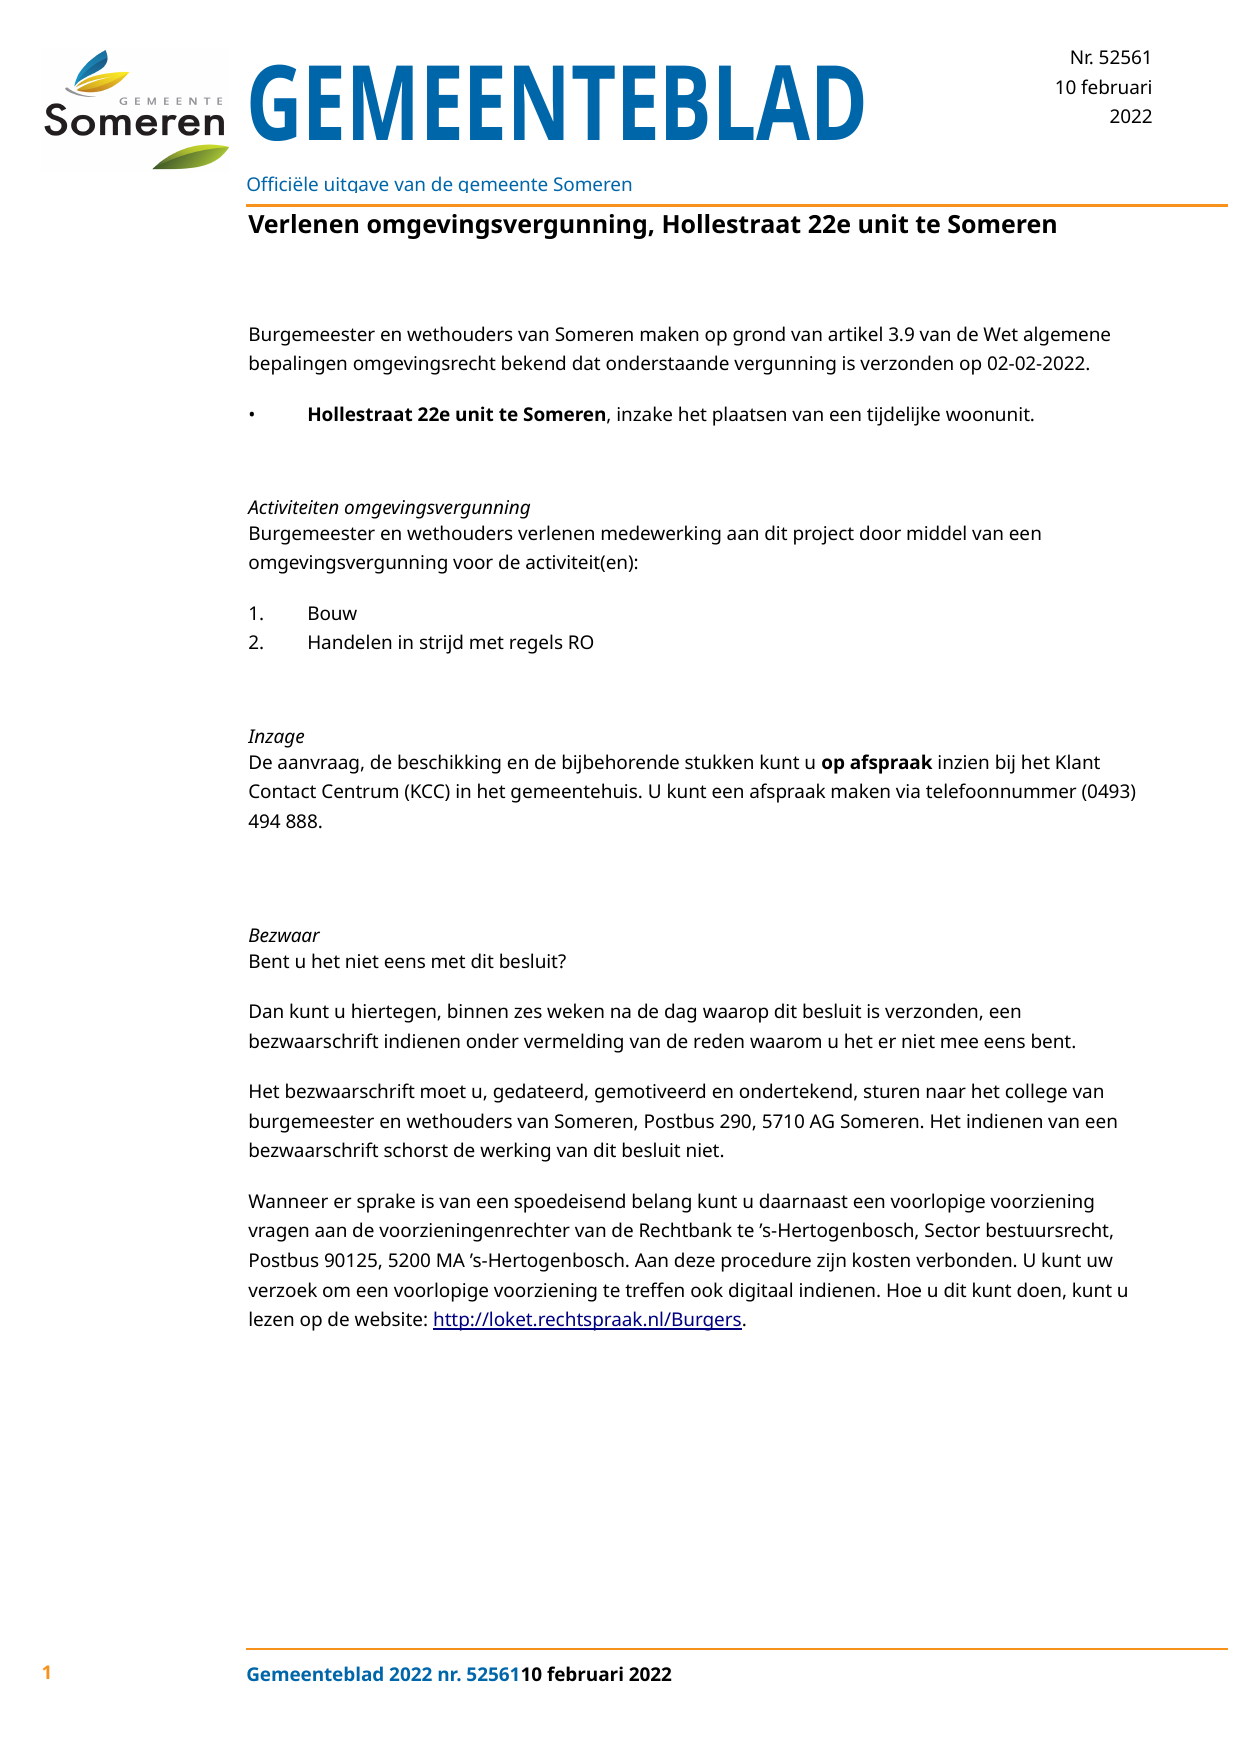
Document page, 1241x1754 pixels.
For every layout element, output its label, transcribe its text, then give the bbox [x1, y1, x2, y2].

text Bezwaar [248, 922, 1152, 948]
text Verlenen omgevingsvergunning, Hollestraat 22e unit te Someren [248, 207, 1152, 241]
text Wanneer er sprake is van een spoedeisend belang kunt u daarnaast een voorlopige voorziening vragen aan de voorzieningenrechter van de Rechtbank te ’s-Hertogenbosch, Sector bestuursrecht, Postbus 90125, 5200 MA ’s-Hertogenbosch. Aan deze procedure zijn kosten verbonden. U kunt uw verzoek om een voorlopige voorziening te treffen ook digitaal indienen. Hoe u dit kunt doen, kunt u lezen op de website: http://loket.rechtspraak.nl/Burgers. [248, 1188, 1152, 1332]
text Activiteiten omgevingsvergunning [248, 494, 1152, 520]
text Het bezwaarschrift moet u, gedateerd, gemotiveerd en ondertekend, sturen naar het college van burgemeester en wethouders van Someren, Postbus 290, 5710 AG Someren. Het indienen van een bezwaarschrift schorst de werking van dit besluit niet. [248, 1078, 1152, 1163]
text Bent u het niet eens met dit besluit? [248, 948, 1152, 974]
list Hollestraat 22e unit te Someren, inzake het plaatsen van een tijdelijke woonunit. [248, 401, 1152, 426]
text De aanvraag, de beschikking en de bijbehorende stukken kunt u op afspraak inzien bij het Klant Contact Centrum (KCC) in het gemeentehuis. U kunt een afspraak maken via telefoonnummer (0493) 494 888. [248, 749, 1152, 834]
text Dan kunt u hiertegen, binnen zes weken na de dag waarop dit besluit is verzonden, een bezwaarschrift indienen onder vermelding van de reden waarom u het er niet mee eens bent. [248, 998, 1152, 1054]
list Handelen in strijd met regels RO [248, 629, 1152, 655]
list Bouw [248, 600, 1152, 626]
text Inzage [248, 723, 1152, 749]
picture [41, 47, 231, 172]
text Burgemeester en wethouders verlenen medewerking aan dit project door middel van een omgevingsvergunning voor de activiteit(en): [248, 520, 1152, 575]
text Burgemeester en wethouders van Someren maken op grond van artikel 3.9 van de Wet algemene bepalingen omgevingsrecht bekend dat onderstaande vergunning is verzonden op 02-02-2022. [248, 321, 1152, 376]
